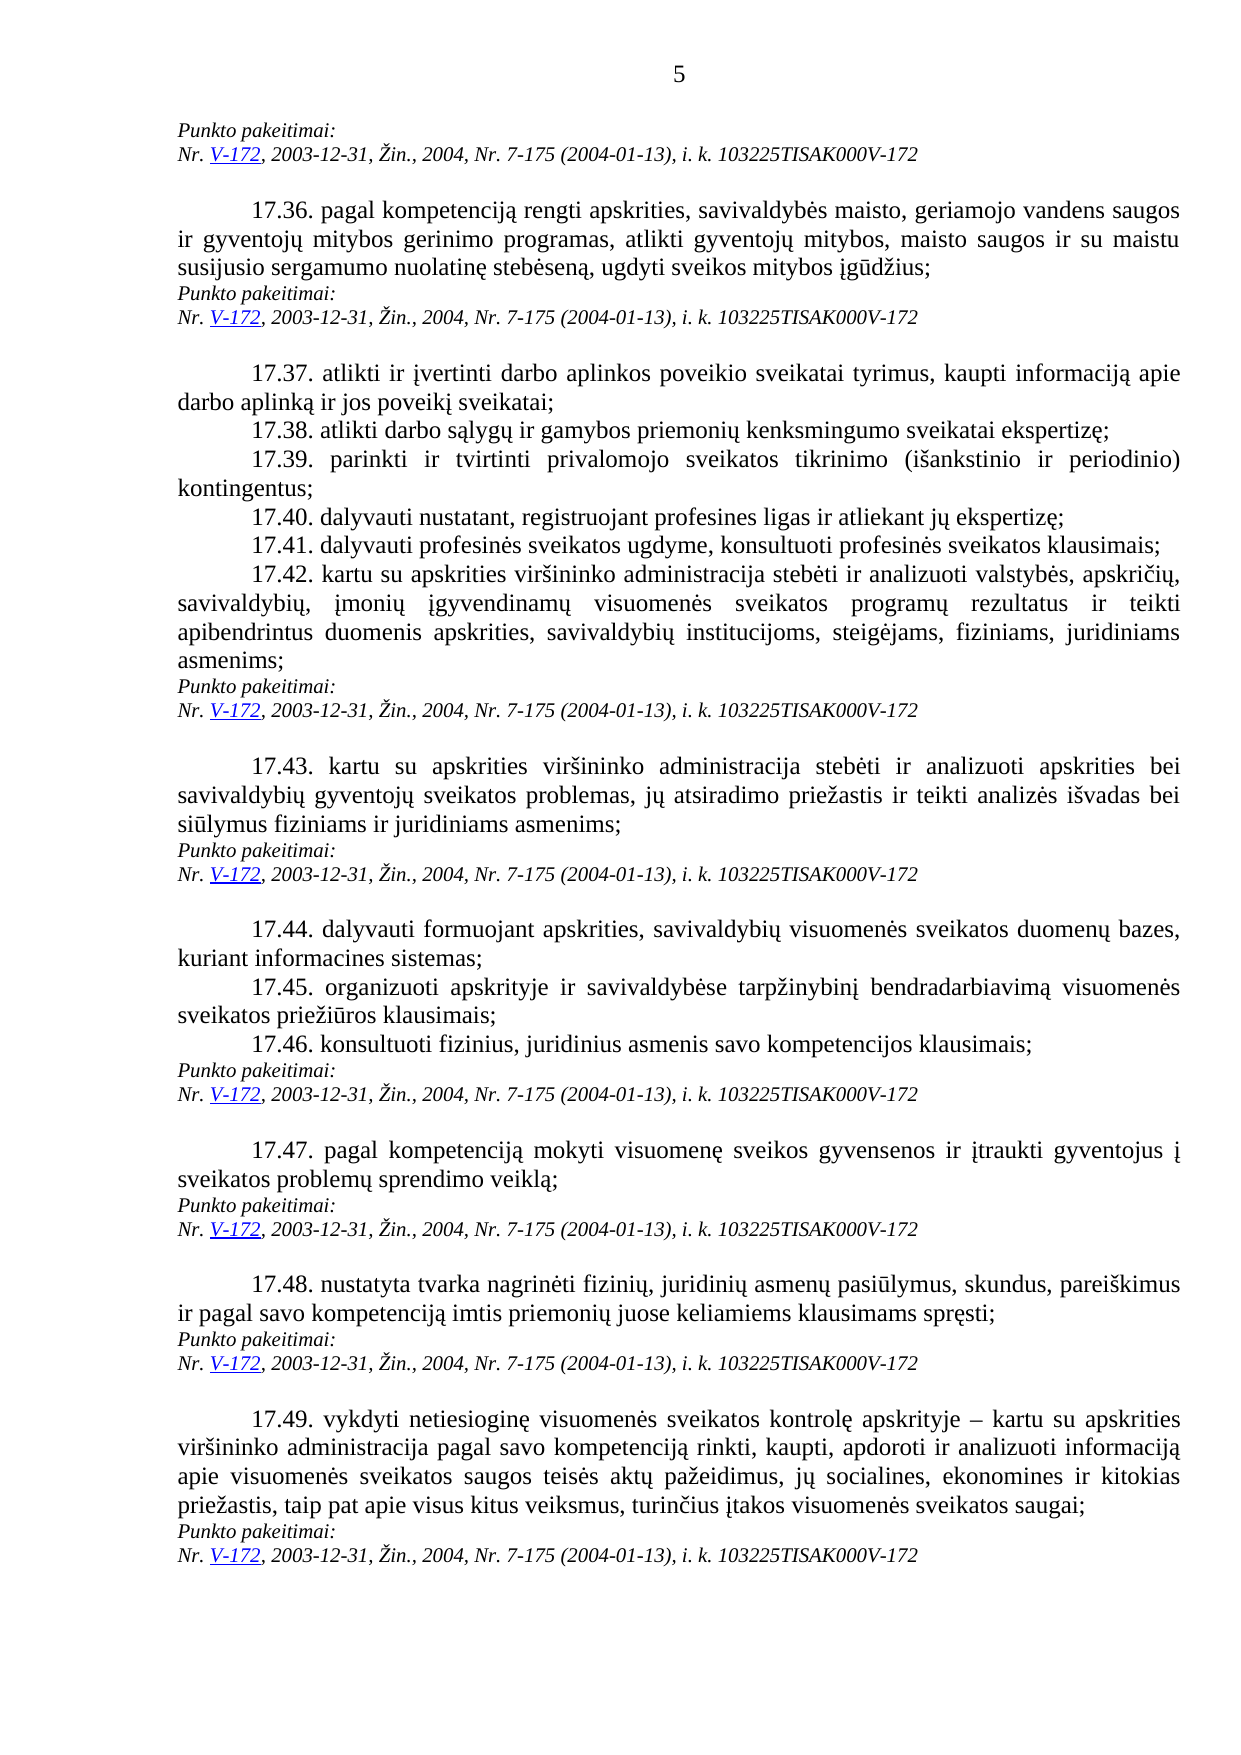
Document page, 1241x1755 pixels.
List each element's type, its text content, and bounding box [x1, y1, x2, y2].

text Punkto pakeitimai: [177, 118, 1181, 142]
text Nr. V-172, 2003-12-31, Žin., 2004, Nr. 7-175 (2004-01-13), i. k. 103225TISAK000V-172 [177, 1543, 1181, 1567]
text Nr. V-172, 2003-12-31, Žin., 2004, Nr. 7-175 (2004-01-13), i. k. 103225TISAK000V-172 [177, 142, 1181, 166]
text Nr. V-172, 2003-12-31, Žin., 2004, Nr. 7-175 (2004-01-13), i. k. 103225TISAK000V-172 [177, 305, 1181, 329]
text Punkto pakeitimai: [177, 674, 1181, 698]
text Nr. V-172, 2003-12-31, Žin., 2004, Nr. 7-175 (2004-01-13), i. k. 103225TISAK000V-172 [177, 1351, 1181, 1375]
text 17.45. organizuoti apskrityje ir savivaldybėse tarpžinybinį bendradarbiavimą visuomenės sveikatos priežiūros klausimais; [177, 972, 1181, 1029]
text 17.36. pagal kompetenciją rengti apskrities, savivaldybės maisto, geriamojo vandens saugos ir gyventojų mitybos gerinimo programas, atlikti gyventojų mitybos, maisto saugos ir su maistu susijusio sergamumo nuolatinę stebėseną, ugdyti sveikos mitybos įgūdžius; [177, 195, 1181, 281]
text 17.48. nustatyta tvarka nagrinėti fizinių, juridinių asmenų pasiūlymus, skundus, pareiškimus ir pagal savo kompetenciją imtis priemonių juose keliamiems klausimams spręsti; [177, 1269, 1181, 1327]
text Punkto pakeitimai: [177, 837, 1181, 862]
text 17.37. atlikti ir įvertinti darbo aplinkos poveikio sveikatai tyrimus, kaupti informaciją apie darbo aplinką ir jos poveikį sveikatai; [177, 358, 1181, 416]
text Nr. V-172, 2003-12-31, Žin., 2004, Nr. 7-175 (2004-01-13), i. k. 103225TISAK000V-172 [177, 698, 1181, 722]
text 17.39. parinkti ir tvirtinti privalomojo sveikatos tikrinimo (išankstinio ir periodinio) kontingentus; [177, 444, 1181, 502]
text Punkto pakeitimai: [177, 281, 1181, 305]
text Nr. V-172, 2003-12-31, Žin., 2004, Nr. 7-175 (2004-01-13), i. k. 103225TISAK000V-172 [177, 1082, 1181, 1106]
text 17.40. dalyvauti nustatant, registruojant profesines ligas ir atliekant jų ekspertizę; [177, 502, 1181, 531]
text Punkto pakeitimai: [177, 1192, 1181, 1217]
text 17.43. kartu su apskrities viršininko administracija stebėti ir analizuoti apskrities bei savivaldybių gyventojų sveikatos problemas, jų atsiradimo priežastis ir teikti analizės išvadas bei siūlymus fiziniams ir juridiniams asmenims; [177, 751, 1181, 837]
text Punkto pakeitimai: [177, 1058, 1181, 1082]
text 17.38. atlikti darbo sąlygų ir gamybos priemonių kenksmingumo sveikatai ekspertizę; [177, 416, 1181, 444]
text 17.42. kartu su apskrities viršininko administracija stebėti ir analizuoti valstybės, apskričių, savivaldybių, įmonių įgyvendinamų visuomenės sveikatos programų rezultatus ir teikti apibendrintus duomenis apskrities, savivaldybių institucijoms, steigėjams, fiziniams, juridiniams asmenims; [177, 559, 1181, 674]
text 17.47. pagal kompetenciją mokyti visuomenę sveikos gyvensenos ir įtraukti gyventojus į sveikatos problemų sprendimo veiklą; [177, 1135, 1181, 1192]
text 17.41. dalyvauti profesinės sveikatos ugdyme, konsultuoti profesinės sveikatos klausimais; [177, 531, 1181, 559]
text 17.44. dalyvauti formuojant apskrities, savivaldybių visuomenės sveikatos duomenų bazes, kuriant informacines sistemas; [177, 914, 1181, 972]
text Punkto pakeitimai: [177, 1327, 1181, 1351]
text 17.49. vykdyti netiesioginę visuomenės sveikatos kontrolę apskrityje – kartu su apskrities viršininko administracija pagal savo kompetenciją rinkti, kaupti, apdoroti ir analizuoti informaciją apie visuomenės sveikatos saugos teisės aktų pažeidimus, jų socialines, ekonomines ir kitokias priežastis, taip pat apie visus kitus veiksmus, turinčius įtakos visuomenės sveikatos saugai; [177, 1404, 1181, 1519]
text Nr. V-172, 2003-12-31, Žin., 2004, Nr. 7-175 (2004-01-13), i. k. 103225TISAK000V-172 [177, 1217, 1181, 1241]
text Punkto pakeitimai: [177, 1519, 1181, 1543]
text Nr. V-172, 2003-12-31, Žin., 2004, Nr. 7-175 (2004-01-13), i. k. 103225TISAK000V-172 [177, 862, 1181, 886]
text 17.46. konsultuoti fizinius, juridinius asmenis savo kompetencijos klausimais; [177, 1029, 1181, 1058]
